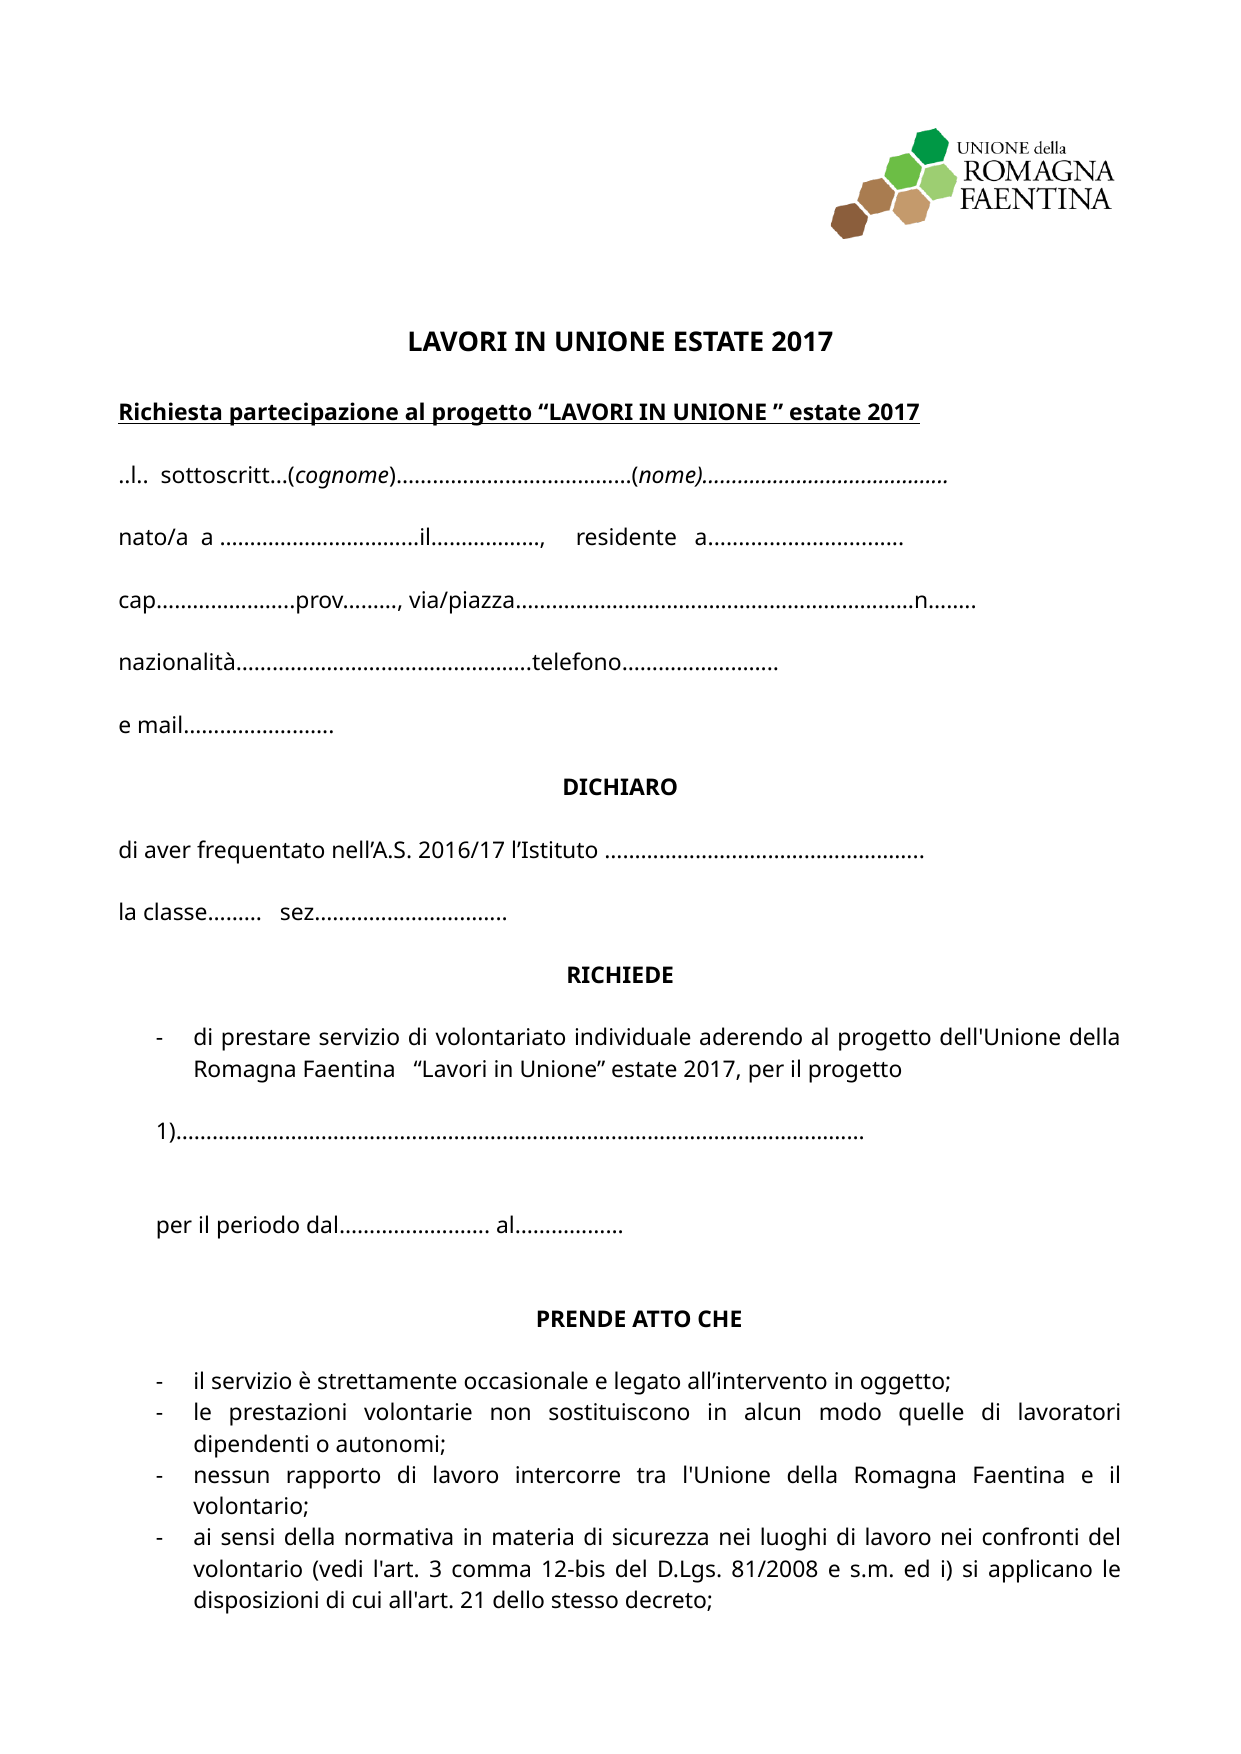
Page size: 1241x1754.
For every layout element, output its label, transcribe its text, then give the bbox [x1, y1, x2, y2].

text Richiesta partecipazione al progetto “LAVORI IN UNIONE ” estate 2017 [118, 396, 1122, 427]
text PRENDE ATTO CHE [156, 1302, 1122, 1334]
text nazionalità………………………………………….telefono…………………….. [118, 646, 1122, 677]
list ai sensi della normativa in materia di sicurezza nei luoghi di lavoro nei confronti del volontario (vedi l'art. 3 comma 12-bis del D.Lgs. 81/2008 e s.m. ed i) si applicano le disposizioni di cui all'art. 21 dello stesso decreto; [156, 1521, 1122, 1615]
list il servizio è strettamente occasionale e legato all’intervento in oggetto; [156, 1365, 1122, 1396]
text di aver frequentato nell’A.S. 2016/17 l’Istituto …………………………………………….. [118, 834, 1122, 865]
list di prestare servizio di volontariato individuale aderendo al progetto dell'Unione della Romagna Faentina “Lavori in Unione” estate 2017, per il progetto [156, 1021, 1122, 1084]
text ..l.. sottoscritt…(cognome)…………………………………(nome)…………………………………... [118, 459, 1122, 490]
list le prestazioni volontarie non sostituiscono in alcun modo quelle di lavoratori dipendenti o autonomi; [156, 1396, 1122, 1459]
picture [830, 128, 1115, 239]
text 1)…………………………………………………………………………………………………… [156, 1115, 1122, 1146]
text per il periodo dal……………………. al……………… [156, 1209, 1122, 1240]
text nato/a a …………………………...il………………, residente a................................ [118, 521, 1122, 552]
subtitle LAVORI IN UNIONE ESTATE 2017 [118, 322, 1122, 359]
text la classe……… sez………………………….. [118, 896, 1122, 927]
text RICHIEDE [118, 959, 1122, 990]
text DICHIARO [118, 771, 1122, 802]
text cap…………………..prov………, via/piazza…………………………………………………………n…….. [118, 584, 1122, 615]
list nessun rapporto di lavoro intercorre tra l'Unione della Romagna Faentina e il volontario; [156, 1459, 1122, 1521]
text e mail……………………. [118, 709, 1122, 740]
